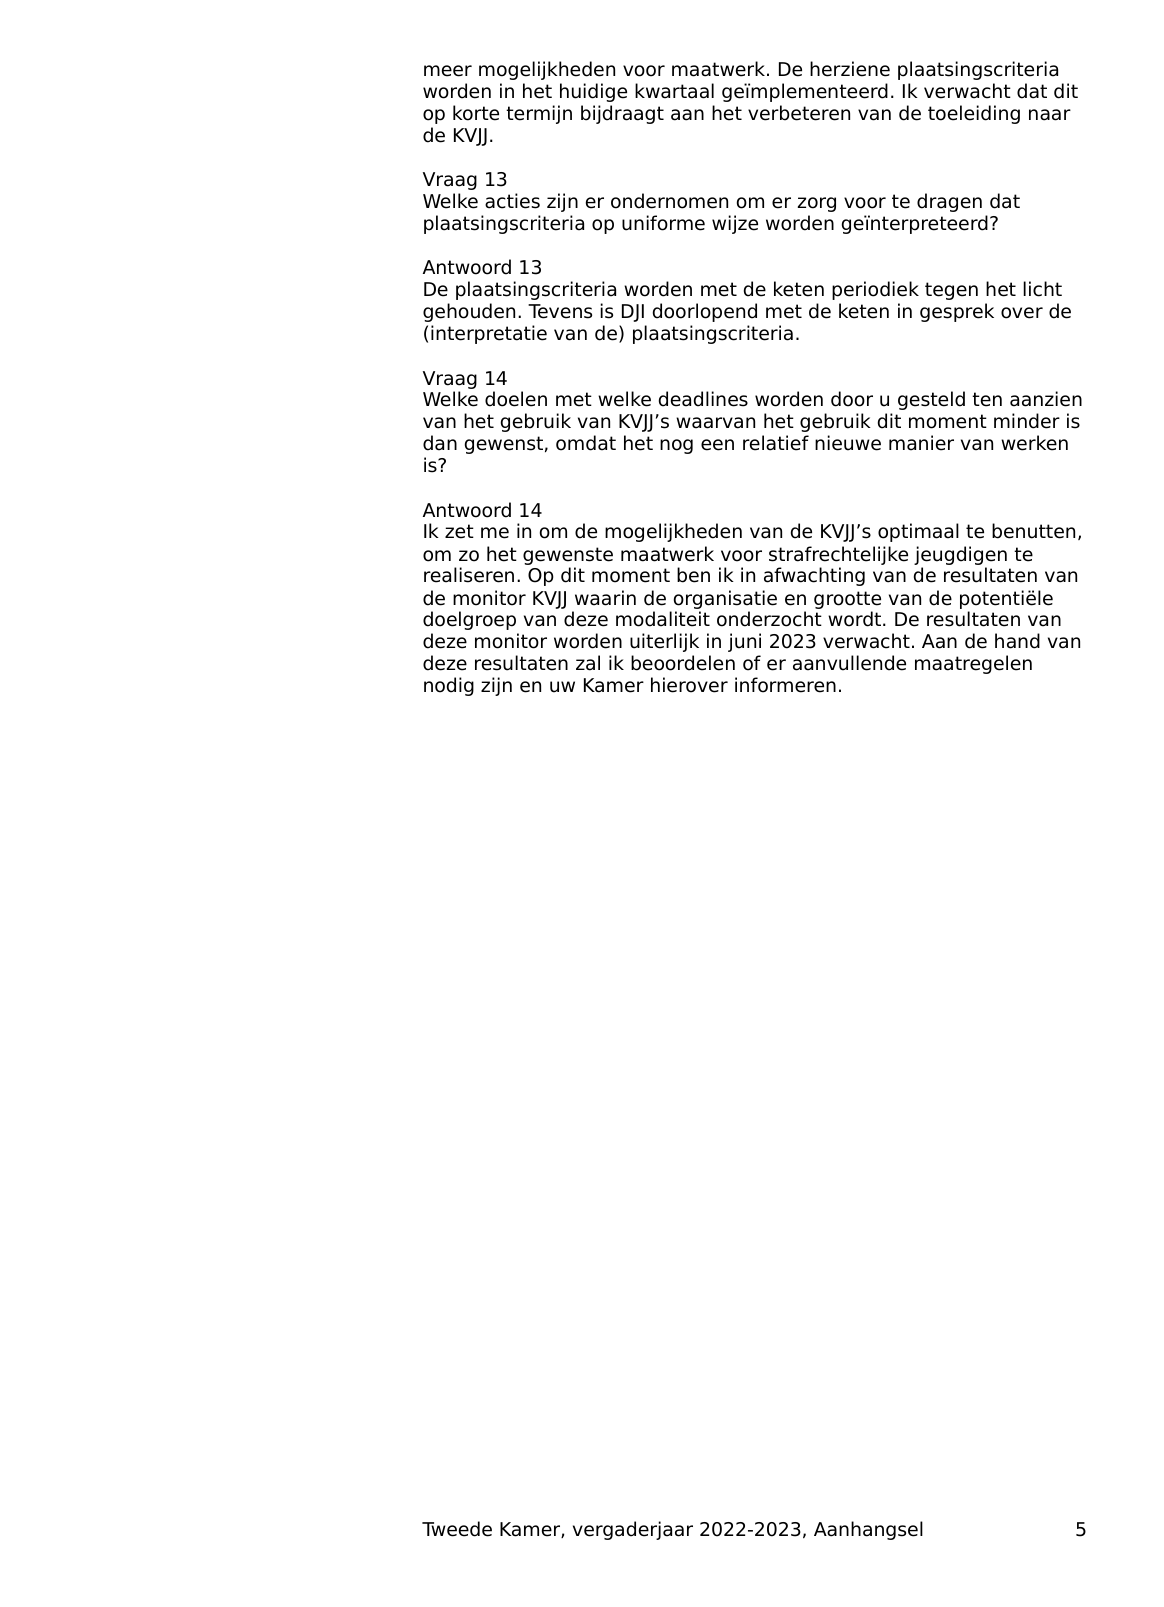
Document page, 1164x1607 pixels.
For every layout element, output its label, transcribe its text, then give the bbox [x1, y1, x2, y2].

text Vraag 13 [422, 169, 1087, 191]
text Antwoord 14 [422, 499, 1087, 521]
text Ik zet me in om de mogelijkheden van de KVJJ’s optimaal te benutten, om zo het gewenste maatwerk voor strafrechtelijke jeugdigen te realiseren. Op dit moment ben ik in afwachting van de resultaten van de monitor KVJJ waarin de organisatie en grootte van de potentiële doelgroep van deze modaliteit onderzocht wordt. De resultaten van deze monitor worden uiterlijk in juni 2023 verwacht. Aan de hand van deze resultaten zal ik beoordelen of er aanvullende maatregelen nodig zijn en uw Kamer hierover informeren. [422, 521, 1087, 697]
text meer mogelijkheden voor maatwerk. De herziene plaatsingscriteria worden in het huidige kwartaal geïmplementeerd. Ik verwacht dat dit op korte termijn bijdraagt aan het verbeteren van de toeleiding naar de KVJJ. [422, 59, 1087, 147]
text Vraag 14 [422, 367, 1087, 389]
text Welke doelen met welke deadlines worden door u gesteld ten aanzien van het gebruik van KVJJ’s waarvan het gebruik dit moment minder is dan gewenst, omdat het nog een relatief nieuwe manier van werken is? [422, 389, 1087, 477]
text Antwoord 13 [422, 257, 1087, 279]
text De plaatsingscriteria worden met de keten periodiek tegen het licht gehouden. Tevens is DJI doorlopend met de keten in gesprek over de (interpretatie van de) plaatsingscriteria. [422, 279, 1087, 345]
text Welke acties zijn er ondernomen om er zorg voor te dragen dat plaatsingscriteria op uniforme wijze worden geïnterpreteerd? [422, 191, 1087, 235]
